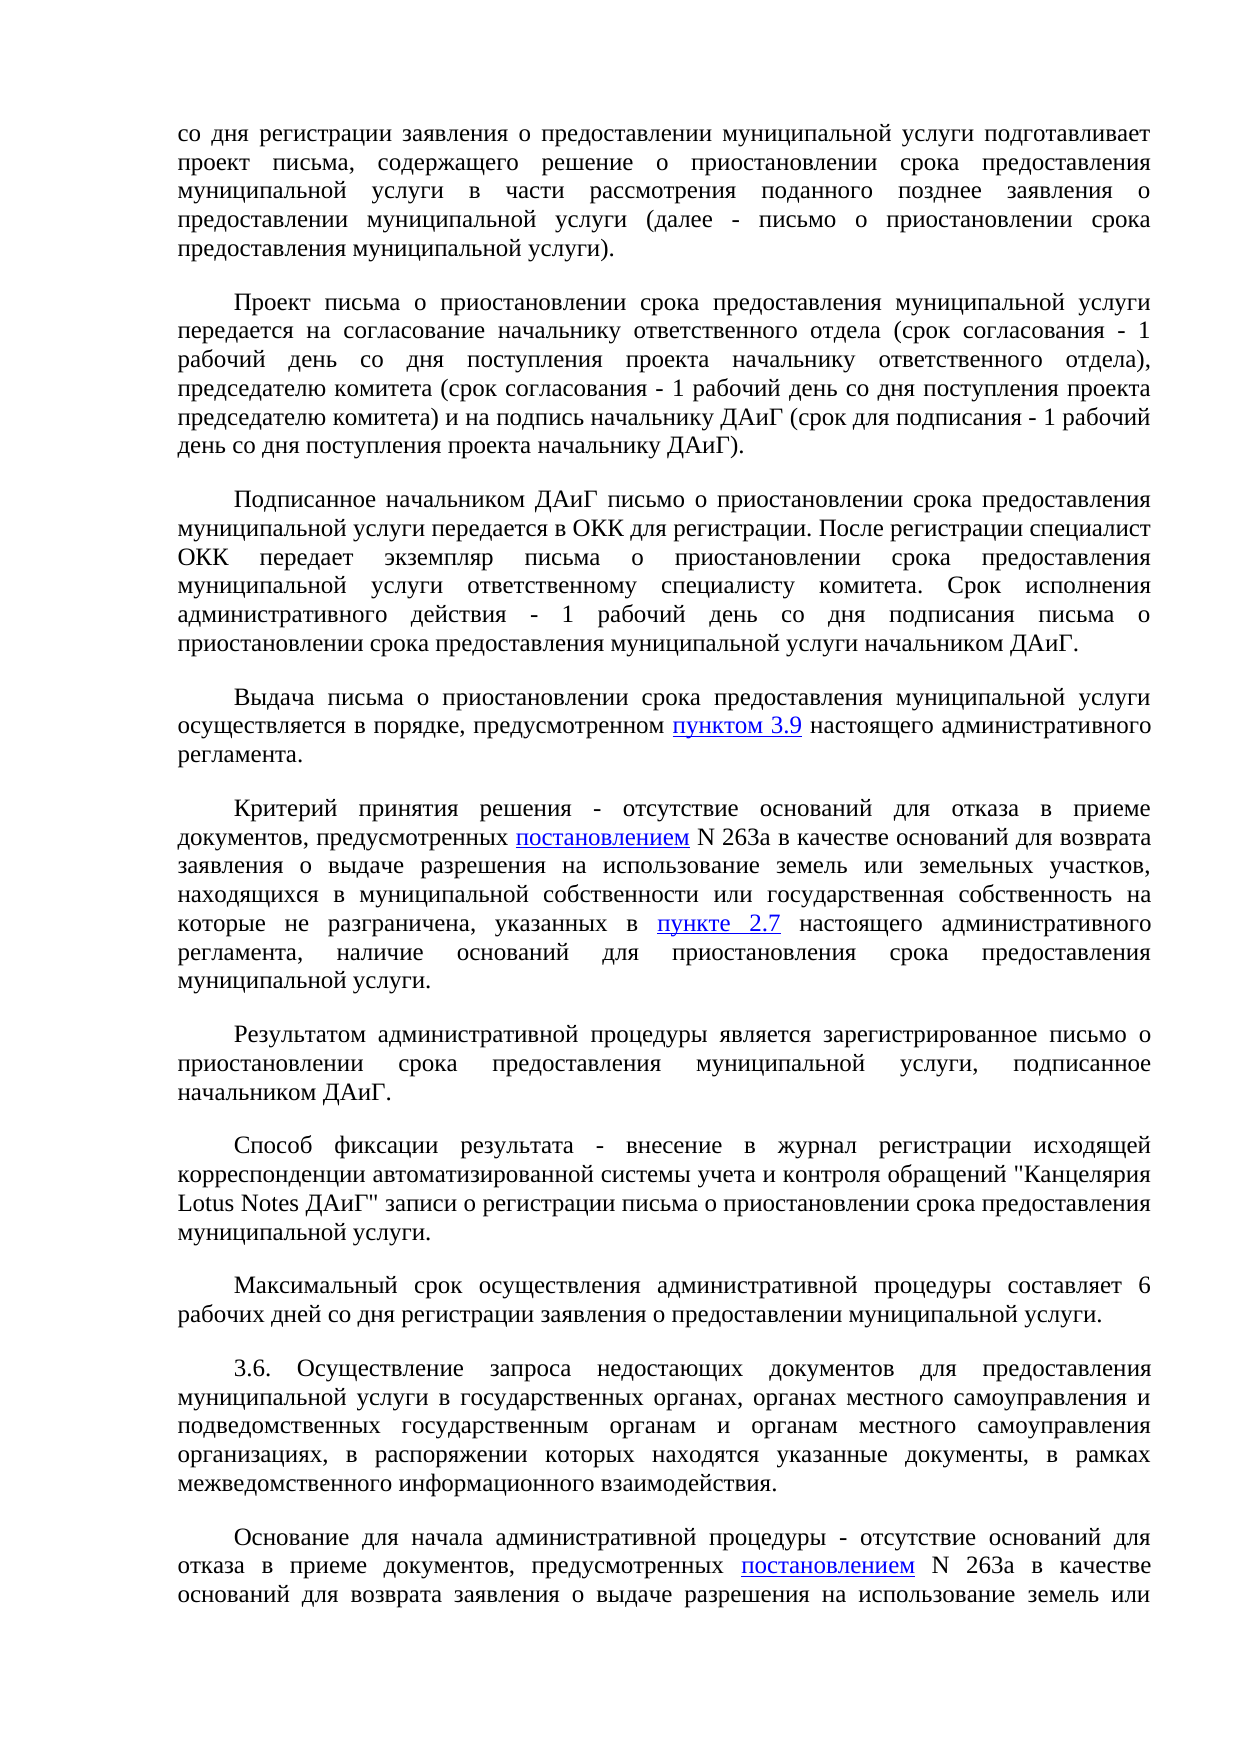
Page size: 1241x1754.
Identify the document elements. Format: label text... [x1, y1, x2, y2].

text со дня регистрации заявления о предоставлении муниципальной услуги подготавливает проект письма, содержащего решение о приостановлении срока предоставления муниципальной услуги в части рассмотрения поданного позднее заявления о предоставлении муниципальной услуги (далее - письмо о приостановлении срока предоставления муниципальной услуги). [177, 118, 1152, 262]
text 3.6. Осуществление запроса недостающих документов для предоставления муниципальной услуги в государственных органах, органах местного самоуправления и подведомственных государственным органам и органам местного самоуправления организациях, в распоряжении которых находятся указанные документы, в рамках межведомственного информационного взаимодействия. [177, 1353, 1152, 1497]
text Критерий принятия решения - отсутствие оснований для отказа в приеме документов, предусмотренных постановлением N 263а в качестве оснований для возврата заявления о выдаче разрешения на использование земель или земельных участков, находящихся в муниципальной собственности или государственная собственность на которые не разграничена, указанных в пункте 2.7 настоящего административного регламента, наличие оснований для приостановления срока предоставления муниципальной услуги. [177, 793, 1152, 994]
text Способ фиксации результата - внесение в журнал регистрации исходящей корреспонденции автоматизированной системы учета и контроля обращений "Канцелярия Lotus Notes ДАиГ" записи о регистрации письма о приостановлении срока предоставления муниципальной услуги. [177, 1131, 1152, 1246]
text Максимальный срок осуществления административной процедуры составляет 6 рабочих дней со дня регистрации заявления о предоставлении муниципальной услуги. [177, 1271, 1152, 1328]
text Результатом административной процедуры является зарегистрированное письмо о приостановлении срока предоставления муниципальной услуги, подписанное начальником ДАиГ. [177, 1019, 1152, 1106]
text Проект письма о приостановлении срока предоставления муниципальной услуги передается на согласование начальнику ответственного отдела (срок согласования - 1 рабочий день со дня поступления проекта начальнику ответственного отдела), председателю комитета (срок согласования - 1 рабочий день со дня поступления проекта председателю комитета) и на подпись начальнику ДАиГ (срок для подписания - 1 рабочий день со дня поступления проекта начальнику ДАиГ). [177, 287, 1152, 459]
text Основание для начала административной процедуры - отсутствие оснований для отказа в приеме документов, предусмотренных постановлением N 263а в качестве оснований для возврата заявления о выдаче разрешения на использование земель или [177, 1522, 1152, 1608]
text Выдача письма о приостановлении срока предоставления муниципальной услуги осуществляется в порядке, предусмотренном пунктом 3.9 настоящего административного регламента. [177, 682, 1152, 768]
text Подписанное начальником ДАиГ письмо о приостановлении срока предоставления муниципальной услуги передается в ОКК для регистрации. После регистрации специалист ОКК передает экземпляр письма о приостановлении срока предоставления муниципальной услуги ответственному специалисту комитета. Срок исполнения административного действия - 1 рабочий день со дня подписания письма о приостановлении срока предоставления муниципальной услуги начальником ДАиГ. [177, 484, 1152, 657]
